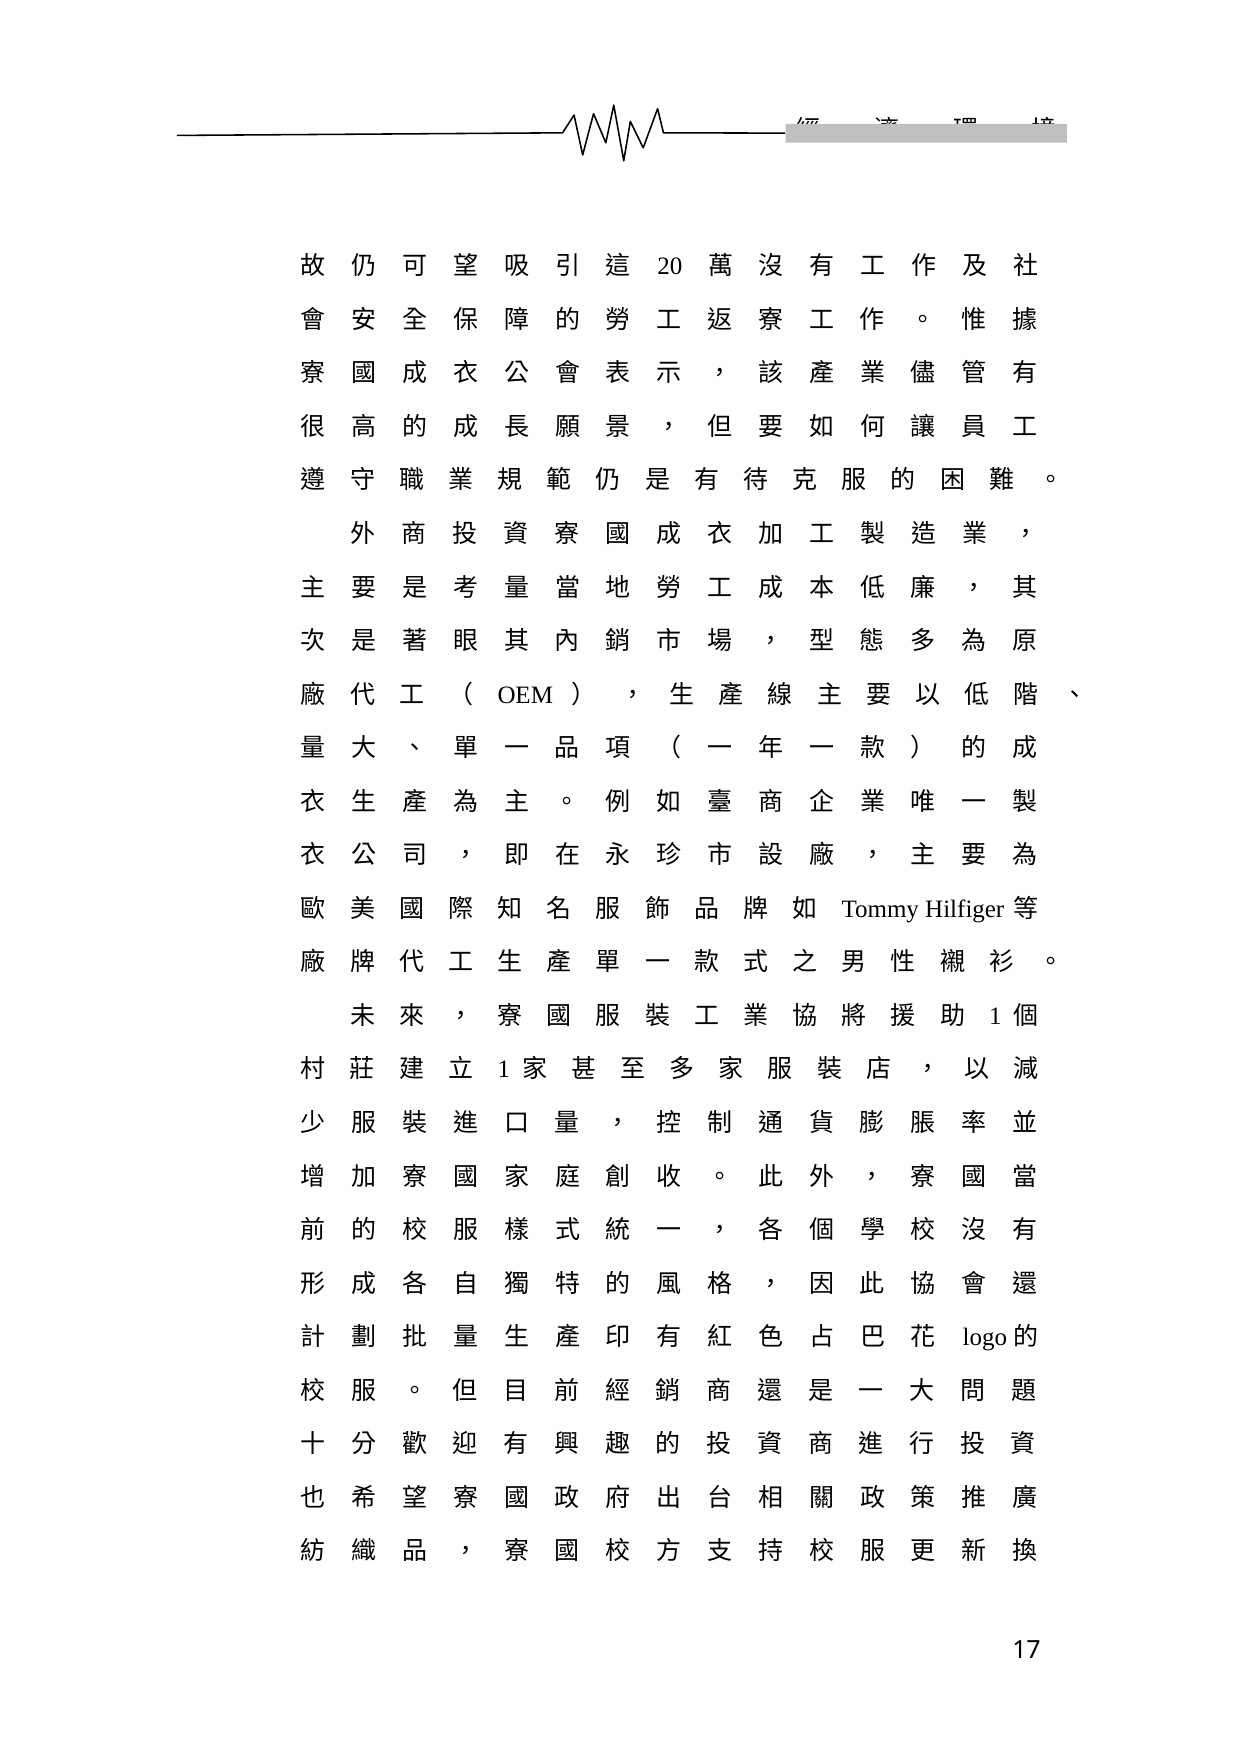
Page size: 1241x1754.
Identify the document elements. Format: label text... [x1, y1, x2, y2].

text 外商投資寮國成衣加工製造業，主要是考量當地勞工成本低廉，其次是著眼其內銷市場，型態多為原廠代工（OEM），生產線主要以低階、量大、單一品項（一年一款）的成衣生產為主。例如臺商企業唯一製衣公司，即在永珍市設廠，主要為歐美國際知名服飾品牌如Tommy Hilfiger等廠牌代工生產單一款式之男性襯衫。 [276, 505, 1063, 987]
text 故仍可望吸引這20萬沒有工作及社會安全保障的勞工返寮工作。惟據寮國成衣公會表示，該產業儘管有很高的成長願景，但要如何讓員工遵守職業規範仍是有待克服的困難。 [276, 237, 1063, 505]
text 未來，寮國服裝工業協將援助1個村莊建立1家甚至多家服裝店，以減少服裝進口量，控制通貨膨脹率並增加寮國家庭創收。此外，寮國當前的校服樣式統一，各個學校沒有形成各自獨特的風格，因此協會還計劃批量生產印有紅色占巴花logo的校服。但目前經銷商還是一大問題，十分歡迎有興趣的投資商進行投資，也希望寮國政府出台相關政策推廣紡織品，寮國校方支持校服更新換代。真正做到在「寮國製造、寮國生產」的基礎上，減少進口，加大出口。 [276, 987, 1063, 1576]
